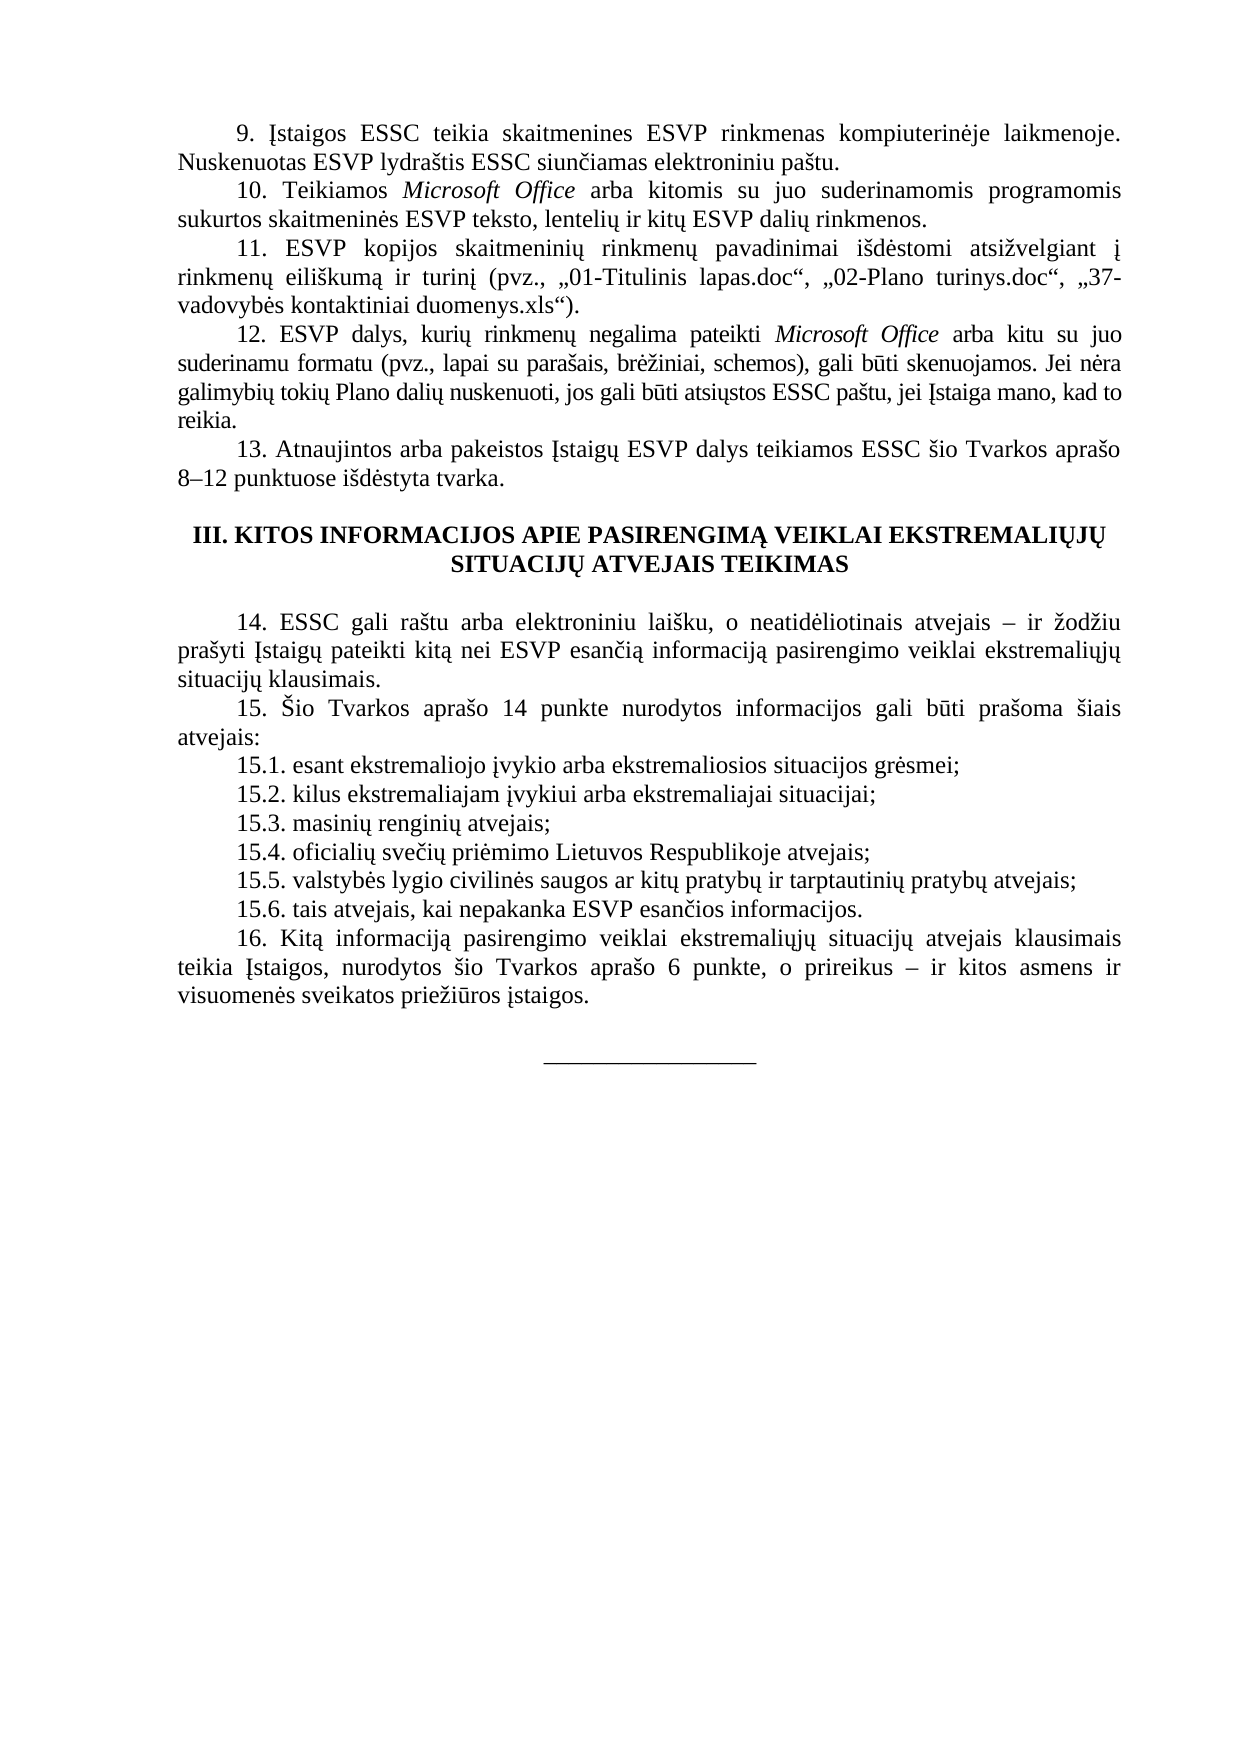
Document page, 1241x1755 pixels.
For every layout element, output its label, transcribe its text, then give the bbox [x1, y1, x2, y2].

text 12. ESVP dalys, kurių rinkmenų negalima pateikti Microsoft Office arba kitu su juo suderinamu formatu (pvz., lapai su parašais, brėžiniai, schemos), gali būti skenuojamos. Jei nėra galimybių tokių Plano dalių nuskenuoti, jos gali būti atsiųstos ESSC paštu, jei Įstaiga mano, kad to reikia. [177, 319, 1122, 434]
text 15.4. oficialių svečių priėmimo Lietuvos Respublikoje atvejais; [177, 837, 1122, 866]
text _________________ [177, 1038, 1122, 1067]
text 15.6. tais atvejais, kai nepakanka ESVP esančios informacijos. [177, 894, 1122, 923]
text 15.1. esant ekstremaliojo įvykio arba ekstremaliosios situacijos grėsmei; [177, 751, 1122, 779]
text 13. Atnaujintos arba pakeistos Įstaigų ESVP dalys teikiamos ESSC šio Tvarkos aprašo 8–12 punktuose išdėstyta tvarka. [177, 434, 1122, 492]
text 10. Teikiamos Microsoft Office arba kitomis su juo suderinamomis programomis sukurtos skaitmeninės ESVP teksto, lentelių ir kitų ESVP dalių rinkmenos. [177, 176, 1122, 233]
text 15.5. valstybės lygio civilinės saugos ar kitų pratybų ir tarptautinių pratybų atvejais; [177, 866, 1122, 894]
text 15. Šio Tvarkos aprašo 14 punkte nurodytos informacijos gali būti prašoma šiais atvejais: [177, 693, 1122, 751]
text 15.2. kilus ekstremaliajam įvykiui arba ekstremaliajai situacijai; [177, 779, 1122, 808]
text 16. Kitą informaciją pasirengimo veiklai ekstremaliųjų situacijų atvejais klausimais teikia Įstaigos, nurodytos šio Tvarkos aprašo 6 punkte, o prireikus – ir kitos asmens ir visuomenės sveikatos priežiūros įstaigos. [177, 923, 1122, 1009]
text 9. Įstaigos ESSC teikia skaitmenines ESVP rinkmenas kompiuterinėje laikmenoje. Nuskenuotas ESVP lydraštis ESSC siunčiamas elektroniniu paštu. [177, 118, 1122, 176]
text III. KITOS INFORMACIJOS APIE PASIRENGIMĄ VEIKLAI EKSTREMALIŲJŲ SITUACIJŲ ATVEJAIS TEIKIMAS [177, 521, 1122, 578]
text 14. ESSC gali raštu arba elektroniniu laišku, o neatidėliotinais atvejais – ir žodžiu prašyti Įstaigų pateikti kitą nei ESVP esančią informaciją pasirengimo veiklai ekstremaliųjų situacijų klausimais. [177, 607, 1122, 693]
text 15.3. masinių renginių atvejais; [177, 808, 1122, 837]
text 11. ESVP kopijos skaitmeninių rinkmenų pavadinimai išdėstomi atsižvelgiant į rinkmenų eiliškumą ir turinį (pvz., „01-Titulinis lapas.doc“, „02-Plano turinys.doc“, „37-vadovybės kontaktiniai duomenys.xls“). [177, 233, 1122, 319]
